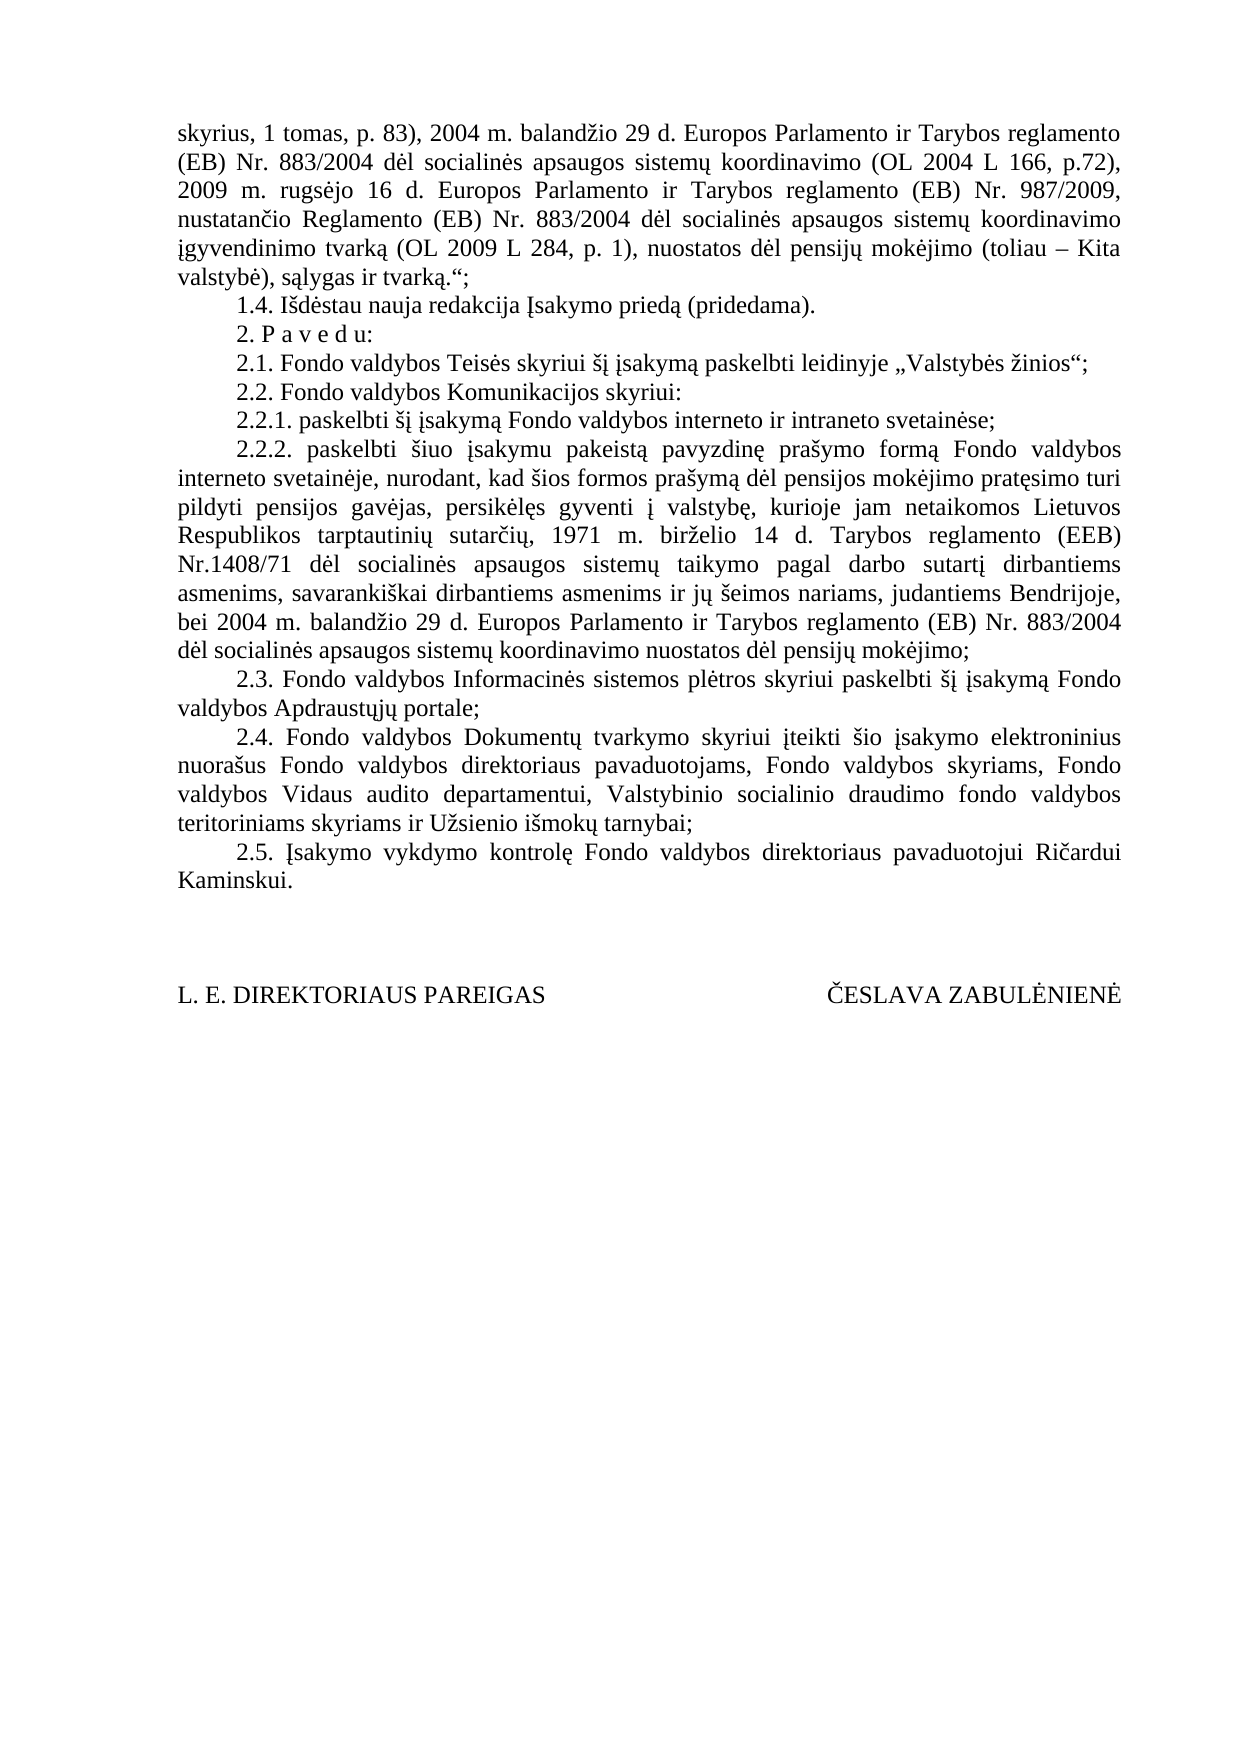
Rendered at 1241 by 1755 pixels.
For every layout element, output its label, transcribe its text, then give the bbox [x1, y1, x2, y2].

text 2. Pavedu: [177, 319, 1122, 348]
text 2.2.2. paskelbti šiuo įsakymu pakeistą pavyzdinę prašymo formą Fondo valdybos interneto svetainėje, nurodant, kad šios formos prašymą dėl pensijos mokėjimo pratęsimo turi pildyti pensijos gavėjas, persikėlęs gyventi į valstybę, kurioje jam netaikomos Lietuvos Respublikos tarptautinių sutarčių, 1971 m. birželio 14 d. Tarybos reglamento (EEB) Nr.1408/71 dėl socialinės apsaugos sistemų taikymo pagal darbo sutartį dirbantiems asmenims, savarankiškai dirbantiems asmenims ir jų šeimos nariams, judantiems Bendrijoje, bei 2004 m. balandžio 29 d. Europos Parlamento ir Tarybos reglamento (EB) Nr. 883/2004 dėl socialinės apsaugos sistemų koordinavimo nuostatos dėl pensijų mokėjimo; [177, 434, 1122, 664]
text 2.2. Fondo valdybos Komunikacijos skyriui: [177, 377, 1122, 406]
text 2.3. Fondo valdybos Informacinės sistemos plėtros skyriui paskelbti šį įsakymą Fondo valdybos Apdraustųjų portale; [177, 664, 1122, 722]
text 2.1. Fondo valdybos Teisės skyriui šį įsakymą paskelbti leidinyje „Valstybės žinios“; [177, 348, 1122, 377]
text 1.4. Išdėstau nauja redakcija Įsakymo priedą (pridedama). [177, 291, 1122, 319]
text L. e. direktoriaus pareigas Česlava Zabulėnienė [177, 981, 1122, 1009]
text 2.5. Įsakymo vykdymo kontrolę Fondo valdybos direktoriaus pavaduotojui Ričardui Kaminskui. [177, 837, 1122, 894]
text skyrius, 1 tomas, p. 83), 2004 m. balandžio 29 d. Europos Parlamento ir Tarybos reglamento (EB) Nr. 883/2004 dėl socialinės apsaugos sistemų koordinavimo (OL 2004 L 166, p.72), 2009 m. rugsėjo 16 d. Europos Parlamento ir Tarybos reglamento (EB) Nr. 987/2009, nustatančio Reglamento (EB) Nr. 883/2004 dėl socialinės apsaugos sistemų koordinavimo įgyvendinimo tvarką (OL 2009 L 284, p. 1), nuostatos dėl pensijų mokėjimo (toliau – Kita valstybė), sąlygas ir tvarką.“; [177, 118, 1122, 291]
text 2.2.1. paskelbti šį įsakymą Fondo valdybos interneto ir intraneto svetainėse; [177, 406, 1122, 434]
text 2.4. Fondo valdybos Dokumentų tvarkymo skyriui įteikti šio įsakymo elektroninius nuorašus Fondo valdybos direktoriaus pavaduotojams, Fondo valdybos skyriams, Fondo valdybos Vidaus audito departamentui, Valstybinio socialinio draudimo fondo valdybos teritoriniams skyriams ir Užsienio išmokų tarnybai; [177, 722, 1122, 837]
